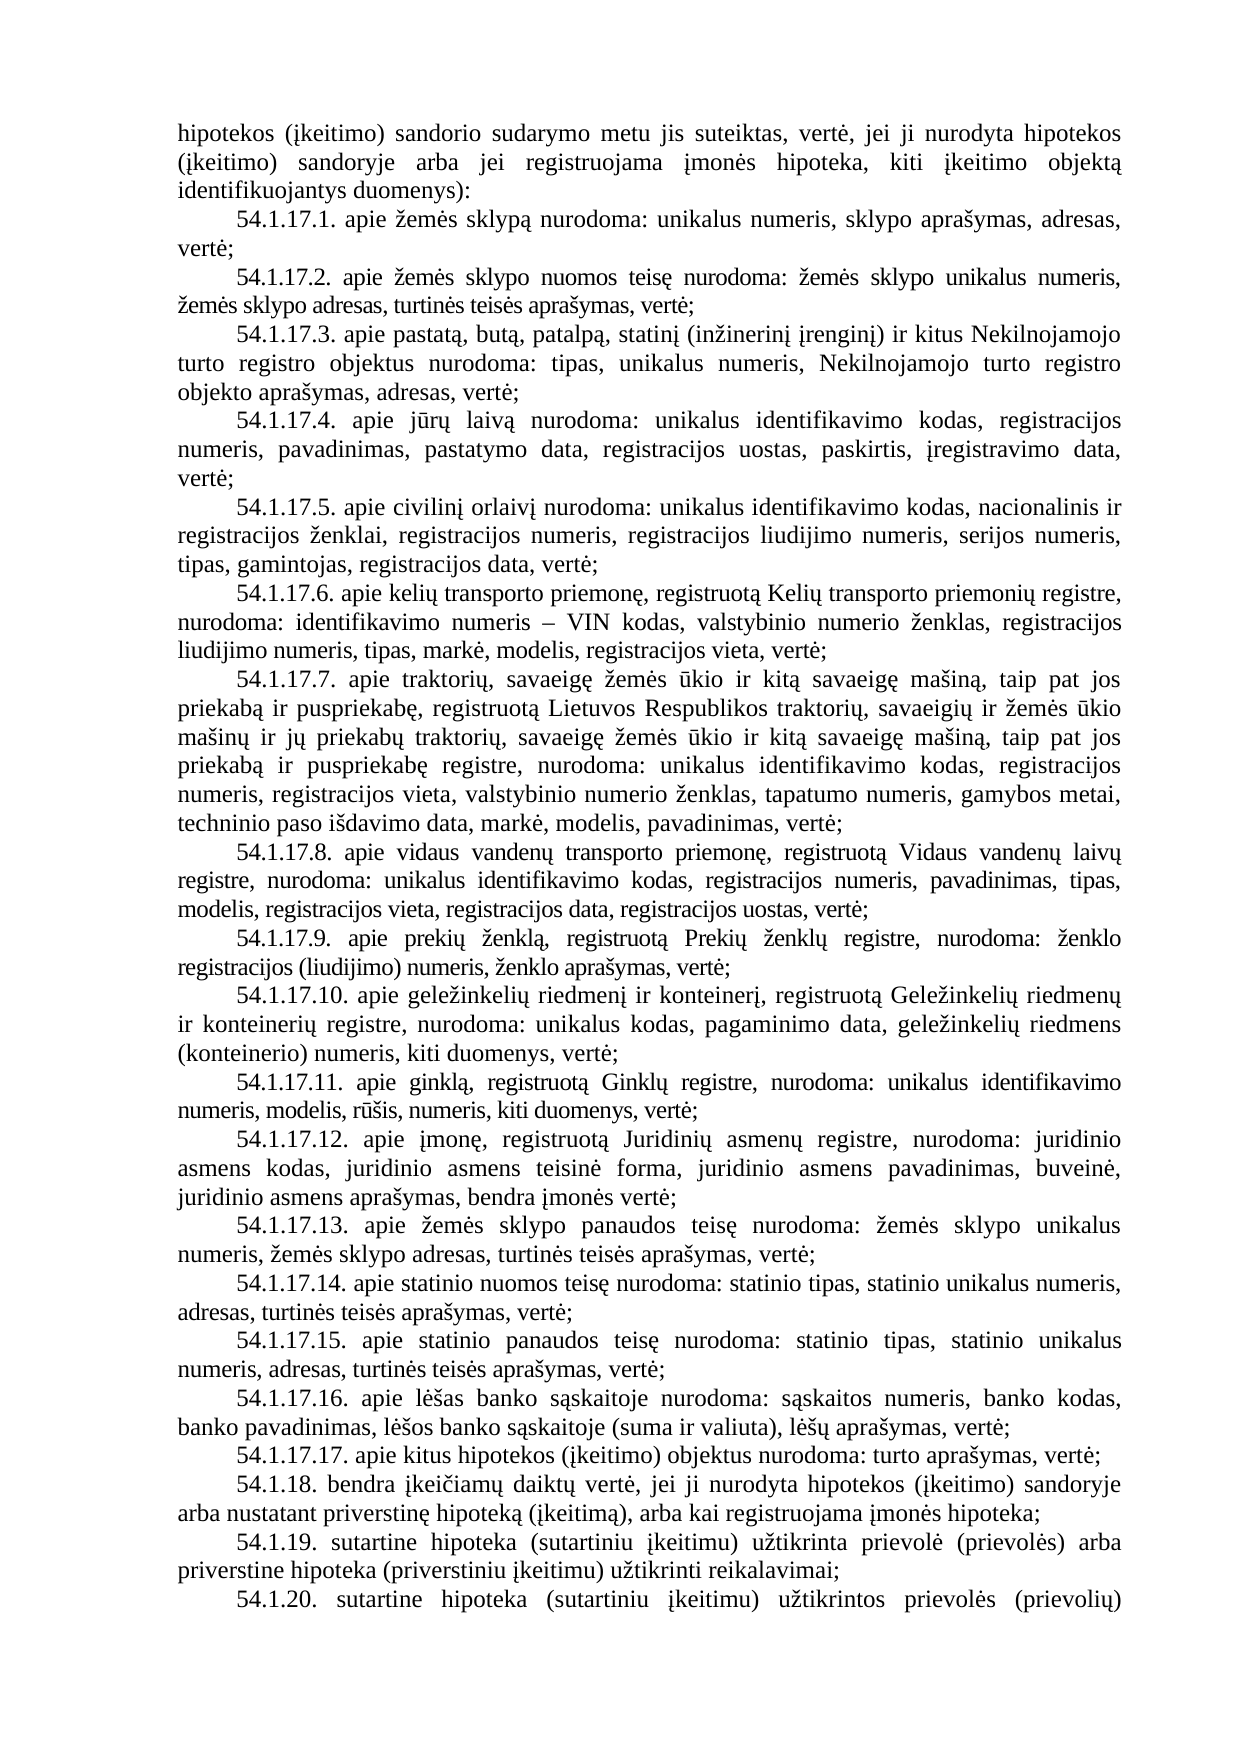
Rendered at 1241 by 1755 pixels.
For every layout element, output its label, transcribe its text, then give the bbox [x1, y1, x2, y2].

text 54.1.17.9. apie prekių ženklą, registruotą Prekių ženklų registre, nurodoma: ženklo registracijos (liudijimo) numeris, ženklo aprašymas, vertė; [177, 923, 1122, 981]
text 54.1.17.14. apie statinio nuomos teisę nurodoma: statinio tipas, statinio unikalus numeris, adresas, turtinės teisės aprašymas, vertė; [177, 1268, 1122, 1326]
text 54.1.17.10. apie geležinkelių riedmenį ir konteinerį, registruotą Geležinkelių riedmenų ir konteinerių registre, nurodoma: unikalus kodas, pagaminimo data, geležinkelių riedmens (konteinerio) numeris, kiti duomenys, vertė; [177, 981, 1122, 1067]
text 54.1.17.8. apie vidaus vandenų transporto priemonę, registruotą Vidaus vandenų laivų registre, nurodoma: unikalus identifikavimo kodas, registracijos numeris, pavadinimas, tipas, modelis, registracijos vieta, registracijos data, registracijos uostas, vertė; [177, 837, 1122, 923]
text 54.1.17.13. apie žemės sklypo panaudos teisę nurodoma: žemės sklypo unikalus numeris, žemės sklypo adresas, turtinės teisės aprašymas, vertė; [177, 1211, 1122, 1268]
text 54.1.17.1. apie žemės sklypą nurodoma: unikalus numeris, sklypo aprašymas, adresas, vertė; [177, 204, 1122, 262]
text 54.1.17.17. apie kitus hipotekos (įkeitimo) objektus nurodoma: turto aprašymas, vertė; [177, 1441, 1122, 1469]
text 54.1.17.11. apie ginklą, registruotą Ginklų registre, nurodoma: unikalus identifikavimo numeris, modelis, rūšis, numeris, kiti duomenys, vertė; [177, 1067, 1122, 1124]
text 54.1.17.7. apie traktorių, savaeigę žemės ūkio ir kitą savaeigę mašiną, taip pat jos priekabą ir puspriekabę, registruotą Lietuvos Respublikos traktorių, savaeigių ir žemės ūkio mašinų ir jų priekabų traktorių, savaeigę žemės ūkio ir kitą savaeigę mašiną, taip pat jos priekabą ir puspriekabę registre, nurodoma: unikalus identifikavimo kodas, registracijos numeris, registracijos vieta, valstybinio numerio ženklas, tapatumo numeris, gamybos metai, techninio paso išdavimo data, markė, modelis, pavadinimas, vertė; [177, 664, 1122, 837]
text 54.1.17.4. apie jūrų laivą nurodoma: unikalus identifikavimo kodas, registracijos numeris, pavadinimas, pastatymo data, registracijos uostas, paskirtis, įregistravimo data, vertė; [177, 406, 1122, 492]
text 54.1.18. bendra įkeičiamų daiktų vertė, jei ji nurodyta hipotekos (įkeitimo) sandoryje arba nustatant priverstinę hipoteką (įkeitimą), arba kai registruojama įmonės hipoteka; [177, 1469, 1122, 1527]
text 54.1.19. sutartine hipoteka (sutartiniu įkeitimu) užtikrinta prievolė (prievolės) arba priverstine hipoteka (priverstiniu įkeitimu) užtikrinti reikalavimai; [177, 1527, 1122, 1584]
text 54.1.17.6. apie kelių transporto priemonę, registruotą Kelių transporto priemonių registre, nurodoma: identifikavimo numeris – VIN kodas, valstybinio numerio ženklas, registracijos liudijimo numeris, tipas, markė, modelis, registracijos vieta, vertė; [177, 578, 1122, 664]
text 54.1.17.16. apie lėšas banko sąskaitoje nurodoma: sąskaitos numeris, banko kodas, banko pavadinimas, lėšos banko sąskaitoje (suma ir valiuta), lėšų aprašymas, vertė; [177, 1383, 1122, 1441]
text 54.1.20. sutartine hipoteka (sutartiniu įkeitimu) užtikrintos prievolės (prievolių) [177, 1584, 1122, 1613]
text 54.1.17.12. apie įmonę, registruotą Juridinių asmenų registre, nurodoma: juridinio asmens kodas, juridinio asmens teisinė forma, juridinio asmens pavadinimas, buveinė, juridinio asmens aprašymas, bendra įmonės vertė; [177, 1124, 1122, 1211]
text 54.1.17.2. apie žemės sklypo nuomos teisę nurodoma: žemės sklypo unikalus numeris, žemės sklypo adresas, turtinės teisės aprašymas, vertė; [177, 262, 1122, 319]
text 54.1.17.5. apie civilinį orlaivį nurodoma: unikalus identifikavimo kodas, nacionalinis ir registracijos ženklai, registracijos numeris, registracijos liudijimo numeris, serijos numeris, tipas, gamintojas, registracijos data, vertė; [177, 492, 1122, 578]
text hipotekos (įkeitimo) sandorio sudarymo metu jis suteiktas, vertė, jei ji nurodyta hipotekos (įkeitimo) sandoryje arba jei registruojama įmonės hipoteka, kiti įkeitimo objektą identifikuojantys duomenys): [177, 118, 1122, 204]
text 54.1.17.3. apie pastatą, butą, patalpą, statinį (inžinerinį įrenginį) ir kitus Nekilnojamojo turto registro objektus nurodoma: tipas, unikalus numeris, Nekilnojamojo turto registro objekto aprašymas, adresas, vertė; [177, 319, 1122, 406]
text 54.1.17.15. apie statinio panaudos teisę nurodoma: statinio tipas, statinio unikalus numeris, adresas, turtinės teisės aprašymas, vertė; [177, 1326, 1122, 1383]
